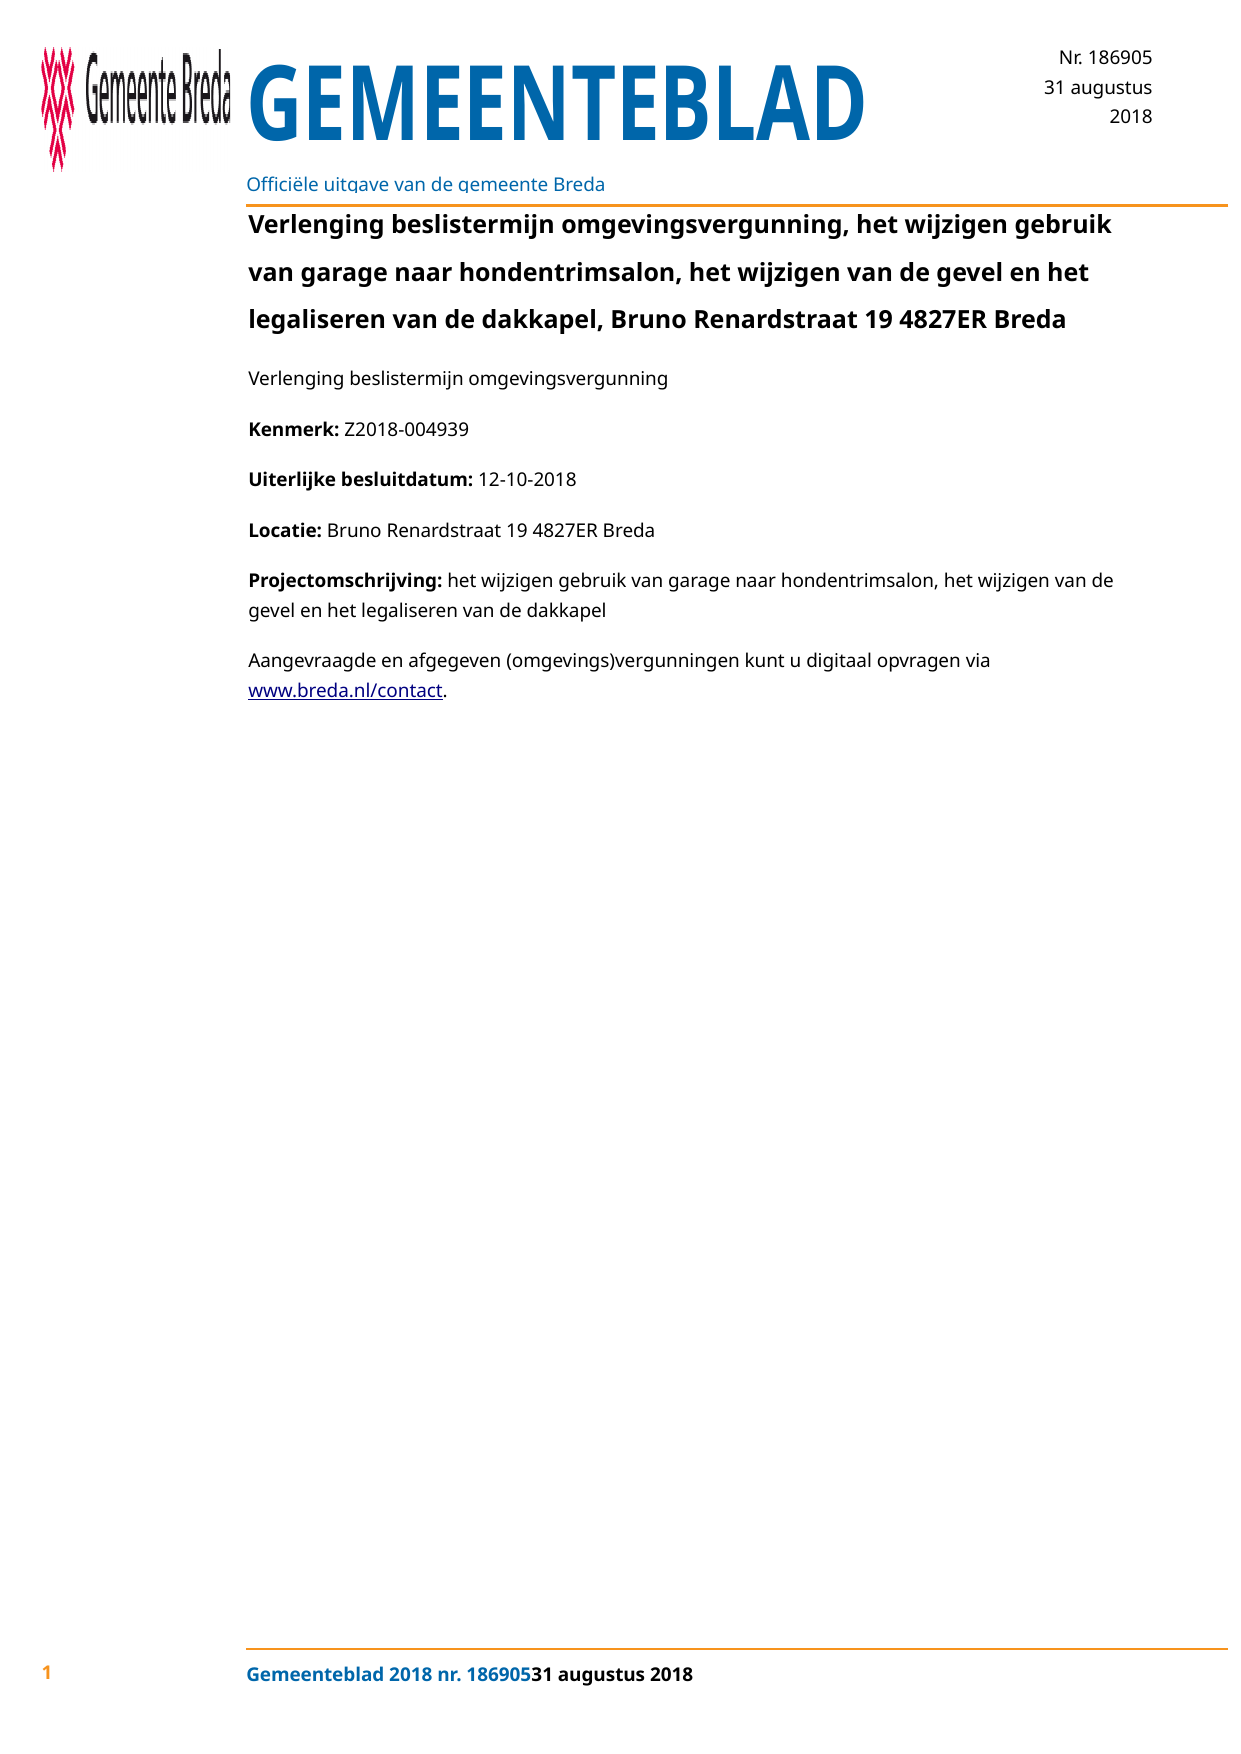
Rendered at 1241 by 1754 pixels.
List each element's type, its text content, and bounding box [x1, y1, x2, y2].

picture [41, 47, 231, 172]
text Uiterlijke besluitdatum: 12-10-2018 [248, 466, 1152, 492]
text Verlenging beslistermijn omgevingsvergunning [248, 366, 1152, 391]
text Kenmerk: Z2018-004939 [248, 416, 1152, 442]
text Aangevraagde en afgegeven (omgevings)vergunningen kunt u digitaal opvragen via www.breda.nl/contact. [248, 647, 1152, 702]
text Locatie: Bruno Renardstraat 19 4827ER Breda [248, 517, 1152, 542]
text Verlenging beslistermijn omgevingsvergunning, het wijzigen gebruik van garage naar hondentrimsalon, het wijzigen van de gevel en het legaliseren van de dakkapel, Bruno Renardstraat 19 4827ER Breda [248, 207, 1152, 336]
text Projectomschrijving: het wijzigen gebruik van garage naar hondentrimsalon, het wijzigen van de gevel en het legaliseren van de dakkapel [248, 567, 1152, 622]
